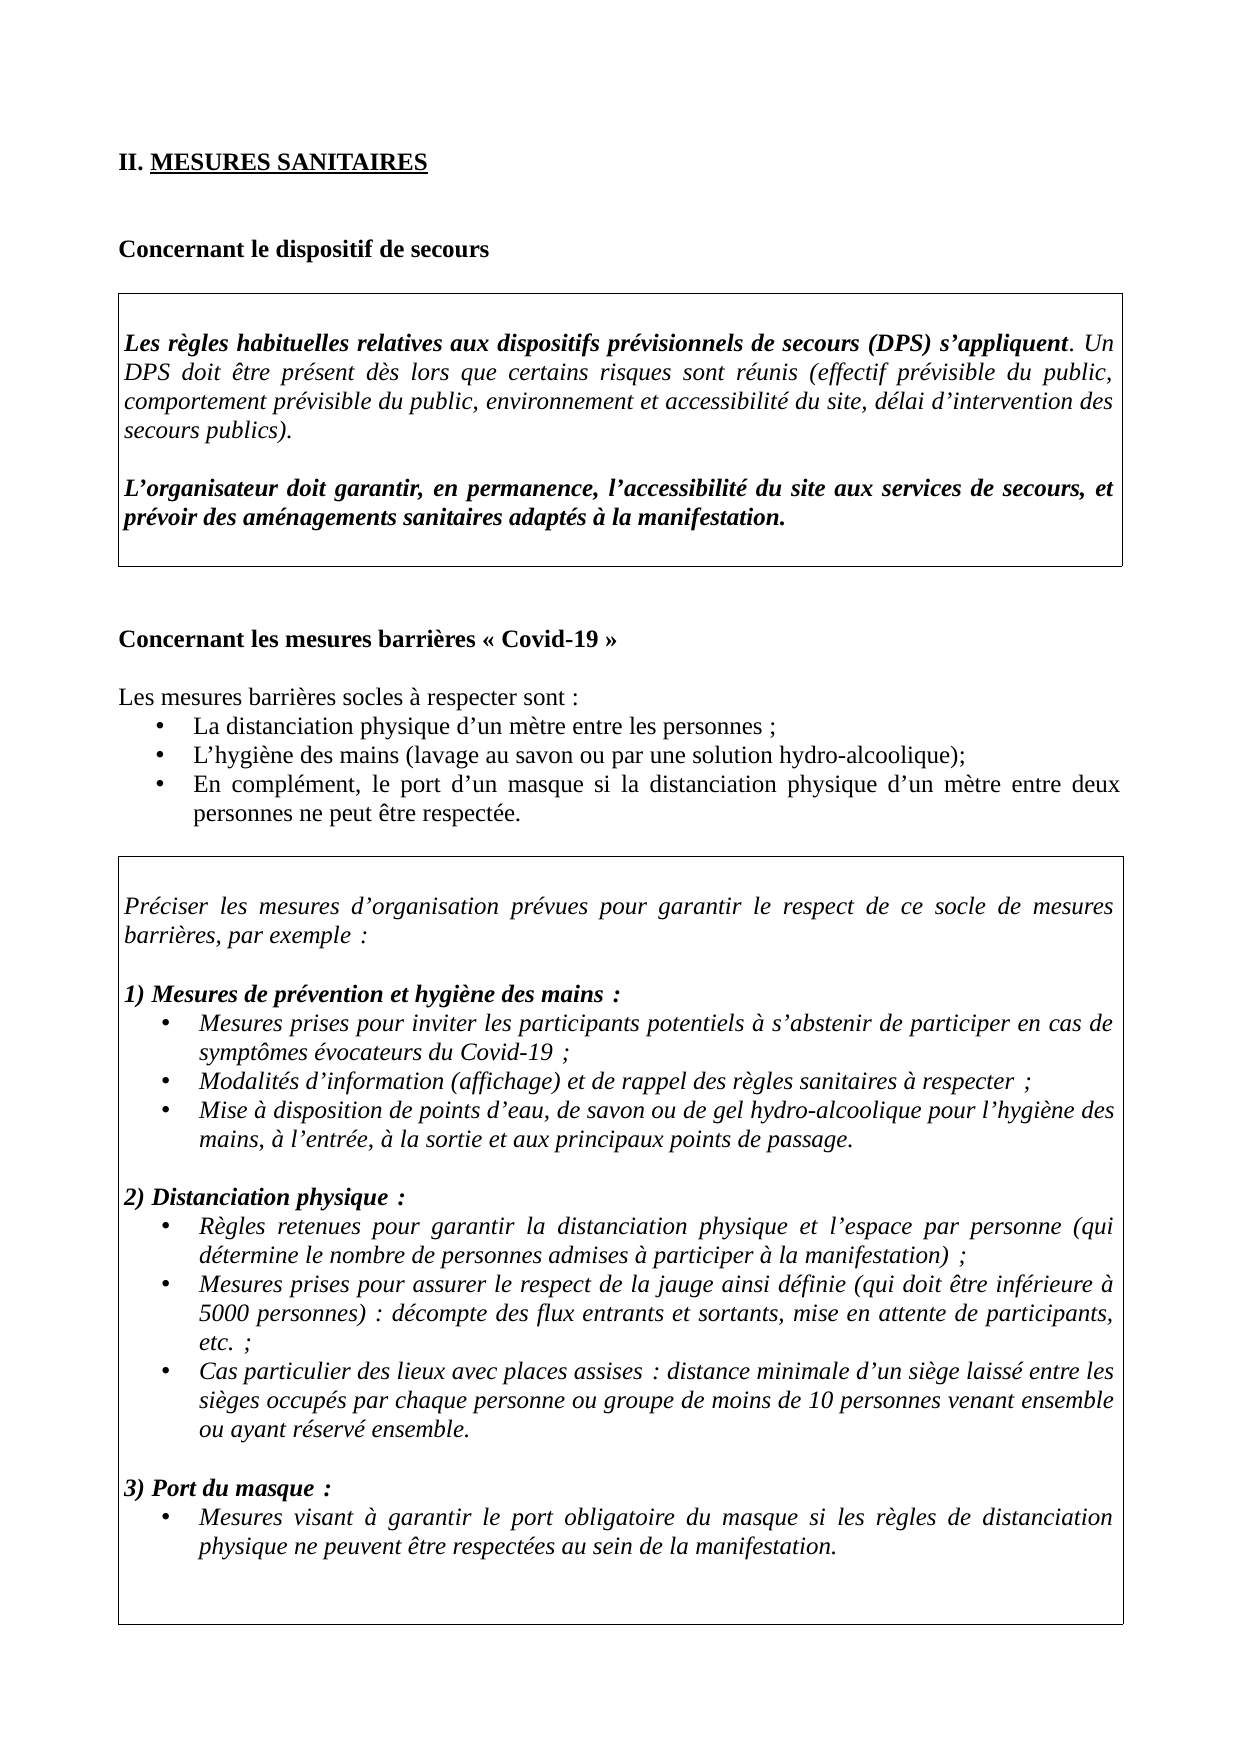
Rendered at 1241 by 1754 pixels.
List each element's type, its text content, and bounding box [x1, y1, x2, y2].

list L’hygiène des mains (lavage au savon ou par une solution hydro-alcoolique); [156, 740, 1122, 769]
text Concernant les mesures barrières « Covid-19 » [118, 624, 1122, 653]
text Concernant le dispositif de secours [118, 234, 1122, 263]
text Les mesures barrières socles à respecter sont : [118, 682, 1122, 711]
table_header Les règles habituelles relatives aux dispositifs prévisionnels de secours (DPS) s’appliquent. Un DPS doit être présent dès lors que certains risques sont réunis (effectif prévisible du public, comportement prévisible du public, environnement et accessibilité du site, délai d’intervention des secours publics). L’organisateur doit garantir, en permanence, l’accessibilité du site aux services de secours, et prévoir des aménagements sanitaires adaptés à la manifestation. [119, 294, 1122, 566]
list En complément, le port d’un masque si la distanciation physique d’un mètre entre deux personnes ne peut être respectée. [156, 769, 1122, 827]
list La distanciation physique d’un mètre entre les personnes ; [156, 711, 1122, 740]
table_header Préciser les mesures d’organisation prévues pour garantir le respect de ce socle de mesures barrières, par exemple : 1) Mesures de prévention et hygiène des mains : Mesures prises pour inviter les participants potentiels à s’abstenir de participer en cas de symptômes évocateurs du Covid-19 ; Modalités d’information (affichage) et de rappel des règles sanitaires à respecter ; Mise à disposition de points d’eau, de savon ou de gel hydro-alcoolique pour l’hygiène des mains, à l’entrée, à la sortie et aux principaux points de passage. 2) Distanciation physique : Règles retenues pour garantir la distanciation physique et l’espace par personne (qui détermine le nombre de personnes admises à participer à la manifestation) ; Mesures prises pour assurer le respect de la jauge ainsi définie (qui doit être inférieure à 5000 personnes) : décompte des flux entrants et sortants, mise en attente de participants, etc. ; Cas particulier des lieux avec places assises : distance minimale d’un siège laissé entre les sièges occupés par chaque personne ou groupe de moins de 10 personnes venant ensemble ou ayant réservé ensemble. 3) Port du masque : Mesures visant à garantir le port obligatoire du masque si les règles de distanciation physique ne peuvent être respectées au sein de la manifestation. [119, 857, 1123, 1623]
text II. MESURES SANITAIRES [118, 147, 1122, 176]
